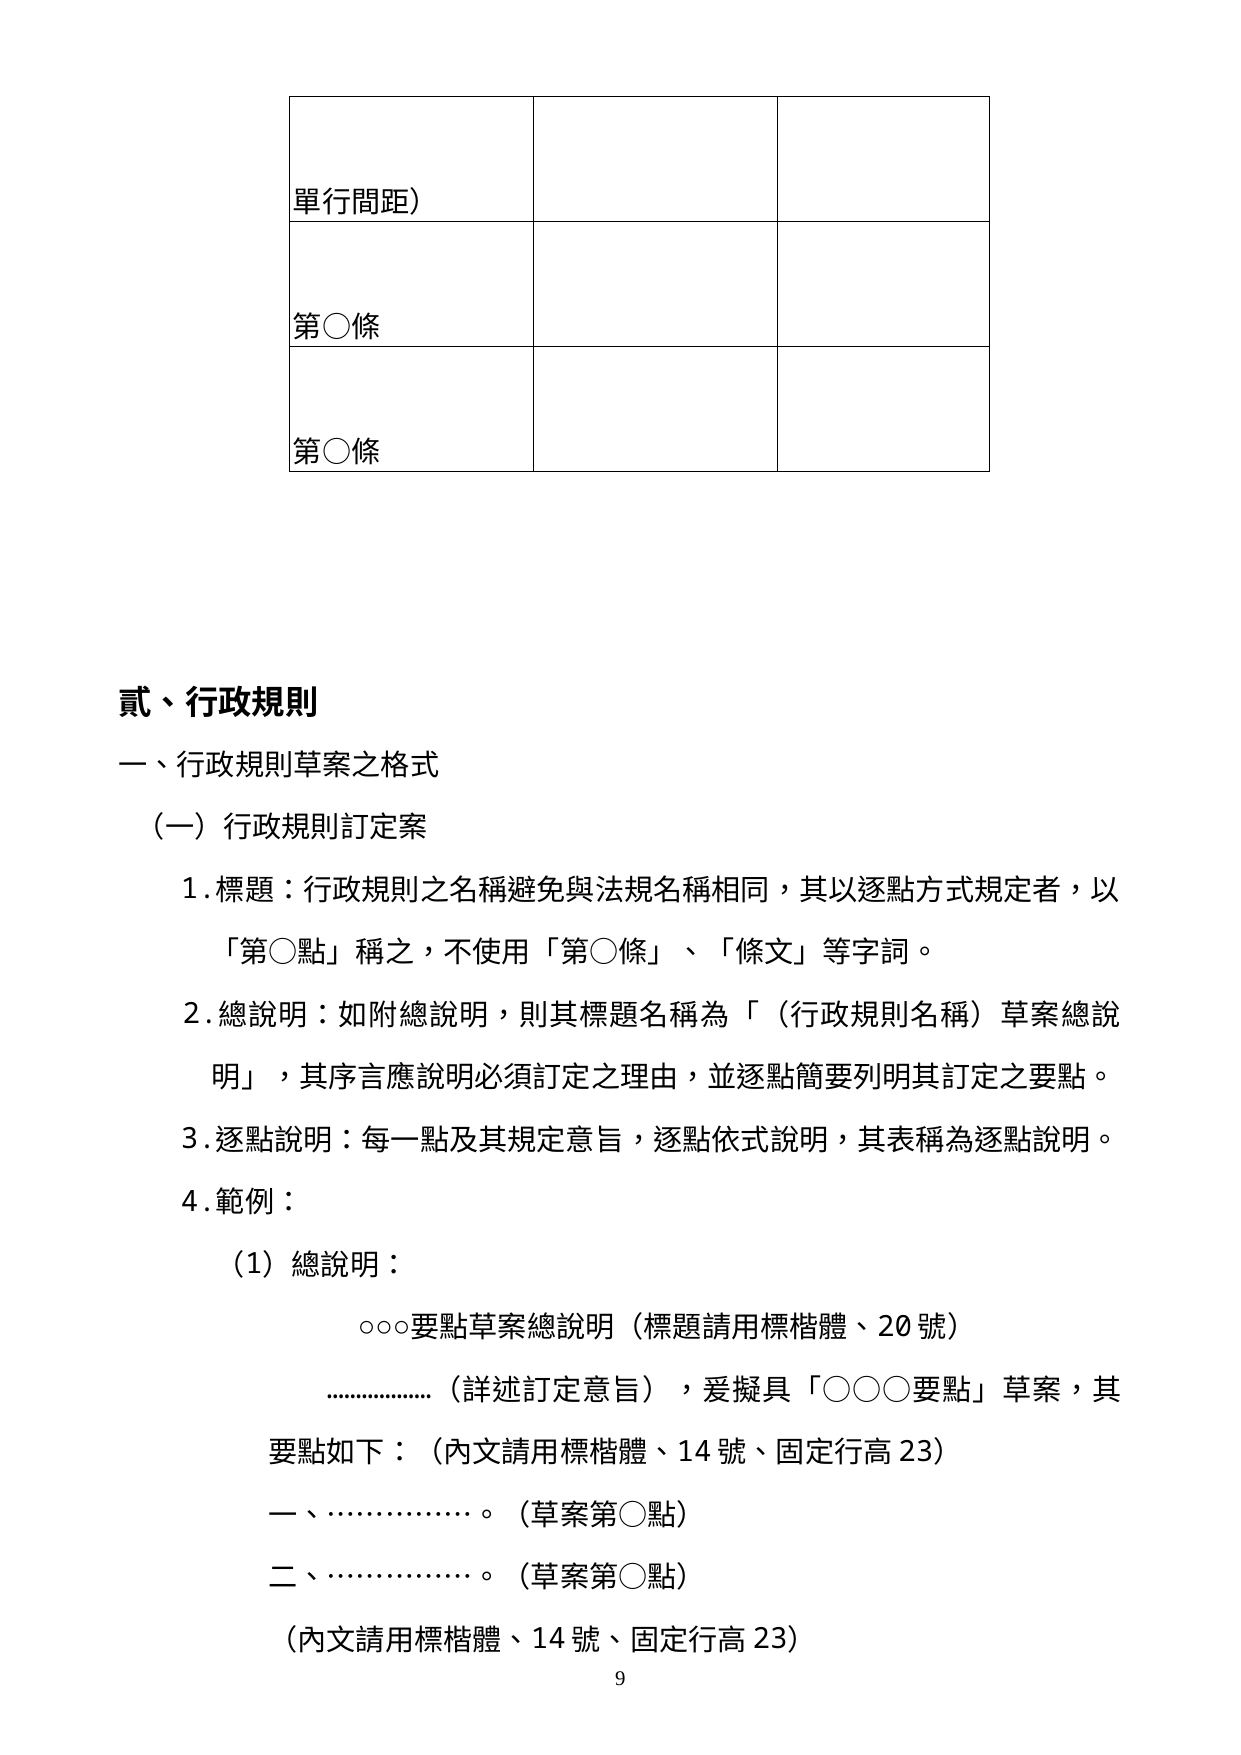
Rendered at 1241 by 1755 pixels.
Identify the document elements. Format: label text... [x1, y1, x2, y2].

text 貳、行政規則 [118, 658, 1122, 721]
table_cell [778, 347, 989, 471]
table_cell [778, 222, 989, 346]
text （一）行政規則訂定案 [118, 783, 1122, 846]
text 一、行政規則草案之格式 [118, 721, 1122, 783]
table_cell [778, 97, 989, 221]
table_cell 第○條 [290, 222, 533, 346]
text 2.總說明：如附總說明，則其標題名稱為「（行政規則名稱）草案總說明」，其序言應說明必須訂定之理由，並逐點簡要列明其訂定之要點。 [182, 971, 1122, 1096]
text 1.標題：行政規則之名稱避免與法規名稱相同，其以逐點方式規定者，以「第○點」稱之，不使用「第○條」、「條文」等字詞。 [181, 846, 1122, 971]
table_cell 第○條 [290, 347, 533, 471]
text 一、……………。（草案第○點） [268, 1471, 1122, 1533]
table_cell [534, 222, 777, 346]
table_cell [534, 97, 777, 221]
text （1）總說明： [181, 1221, 1122, 1283]
text ………………（詳述訂定意旨），爰擬具「○○○要點」草案，其要點如下：（內文請用標楷體、14號、固定行高23） [268, 1346, 1122, 1471]
text （內文請用標楷體、14號、固定行高23） [268, 1596, 1122, 1658]
text 3.逐點說明：每一點及其規定意旨，逐點依式說明，其表稱為逐點說明。 [181, 1096, 1122, 1158]
table_cell 單行間距） [290, 97, 533, 221]
text ○○○要點草案總說明（標題請用標楷體、20號） [343, 1283, 1122, 1346]
text 二、……………。（草案第○點） [268, 1533, 1122, 1596]
table_cell [534, 347, 777, 471]
text 4.範例： [181, 1158, 1122, 1221]
